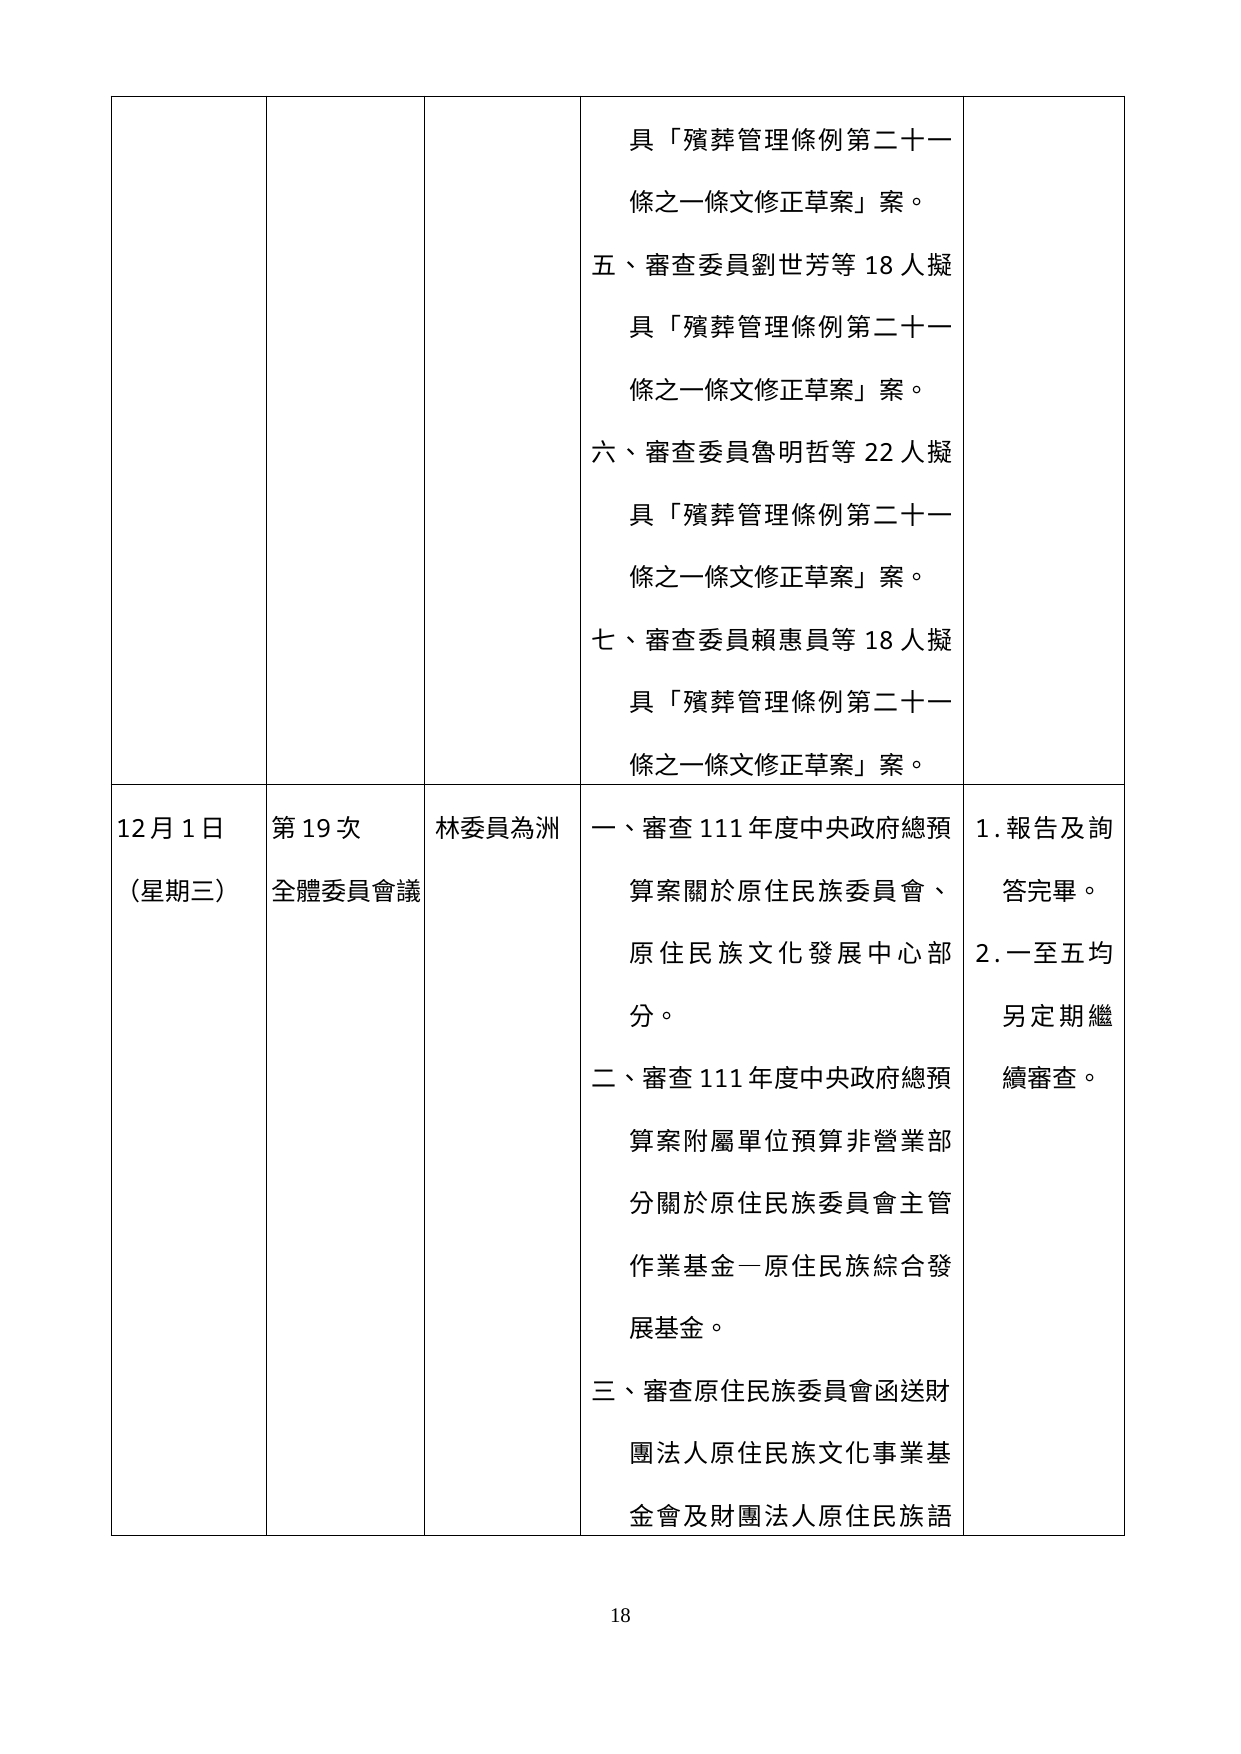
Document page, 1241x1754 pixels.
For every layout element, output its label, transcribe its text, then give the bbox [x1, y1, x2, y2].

table_cell [425, 97, 580, 784]
table_cell [267, 97, 424, 784]
table_cell [1125, 96, 1129, 784]
table_cell 1.報告及詢答完畢。 2.一至五均另定期繼續審查。 [964, 785, 1124, 1535]
table_cell 第19次 全體委員會議 [267, 785, 424, 1535]
table_cell [1125, 784, 1129, 1535]
table_cell [964, 97, 1124, 784]
table_cell 具「殯葬管理條例第二十一條之一條文修正草案」案。 五、審查委員劉世芳等18人擬具「殯葬管理條例第二十一條之一條文修正草案」案。 六、審查委員魯明哲等22人擬具「殯葬管理條例第二十一條之一條文修正草案」案。 七、審查委員賴惠員等18人擬具「殯葬管理條例第二十一條之一條文修正草案」案。 [581, 97, 963, 784]
table_cell [112, 97, 266, 784]
table_cell 一、審查111年度中央政府總預算案關於原住民族委員會、原住民族文化發展中心部分。 二、審查111年度中央政府總預算案附屬單位預算非營業部分關於原住民族委員會主管作業基金—原住民族綜合發展基金。 三、審查原住民族委員會函送財團法人原住民族文化事業基金會及財團法人原住民族語 [581, 785, 963, 1535]
table_cell 林委員為洲 [425, 785, 580, 1535]
table_cell 12月1日 （星期三） [112, 785, 266, 1535]
